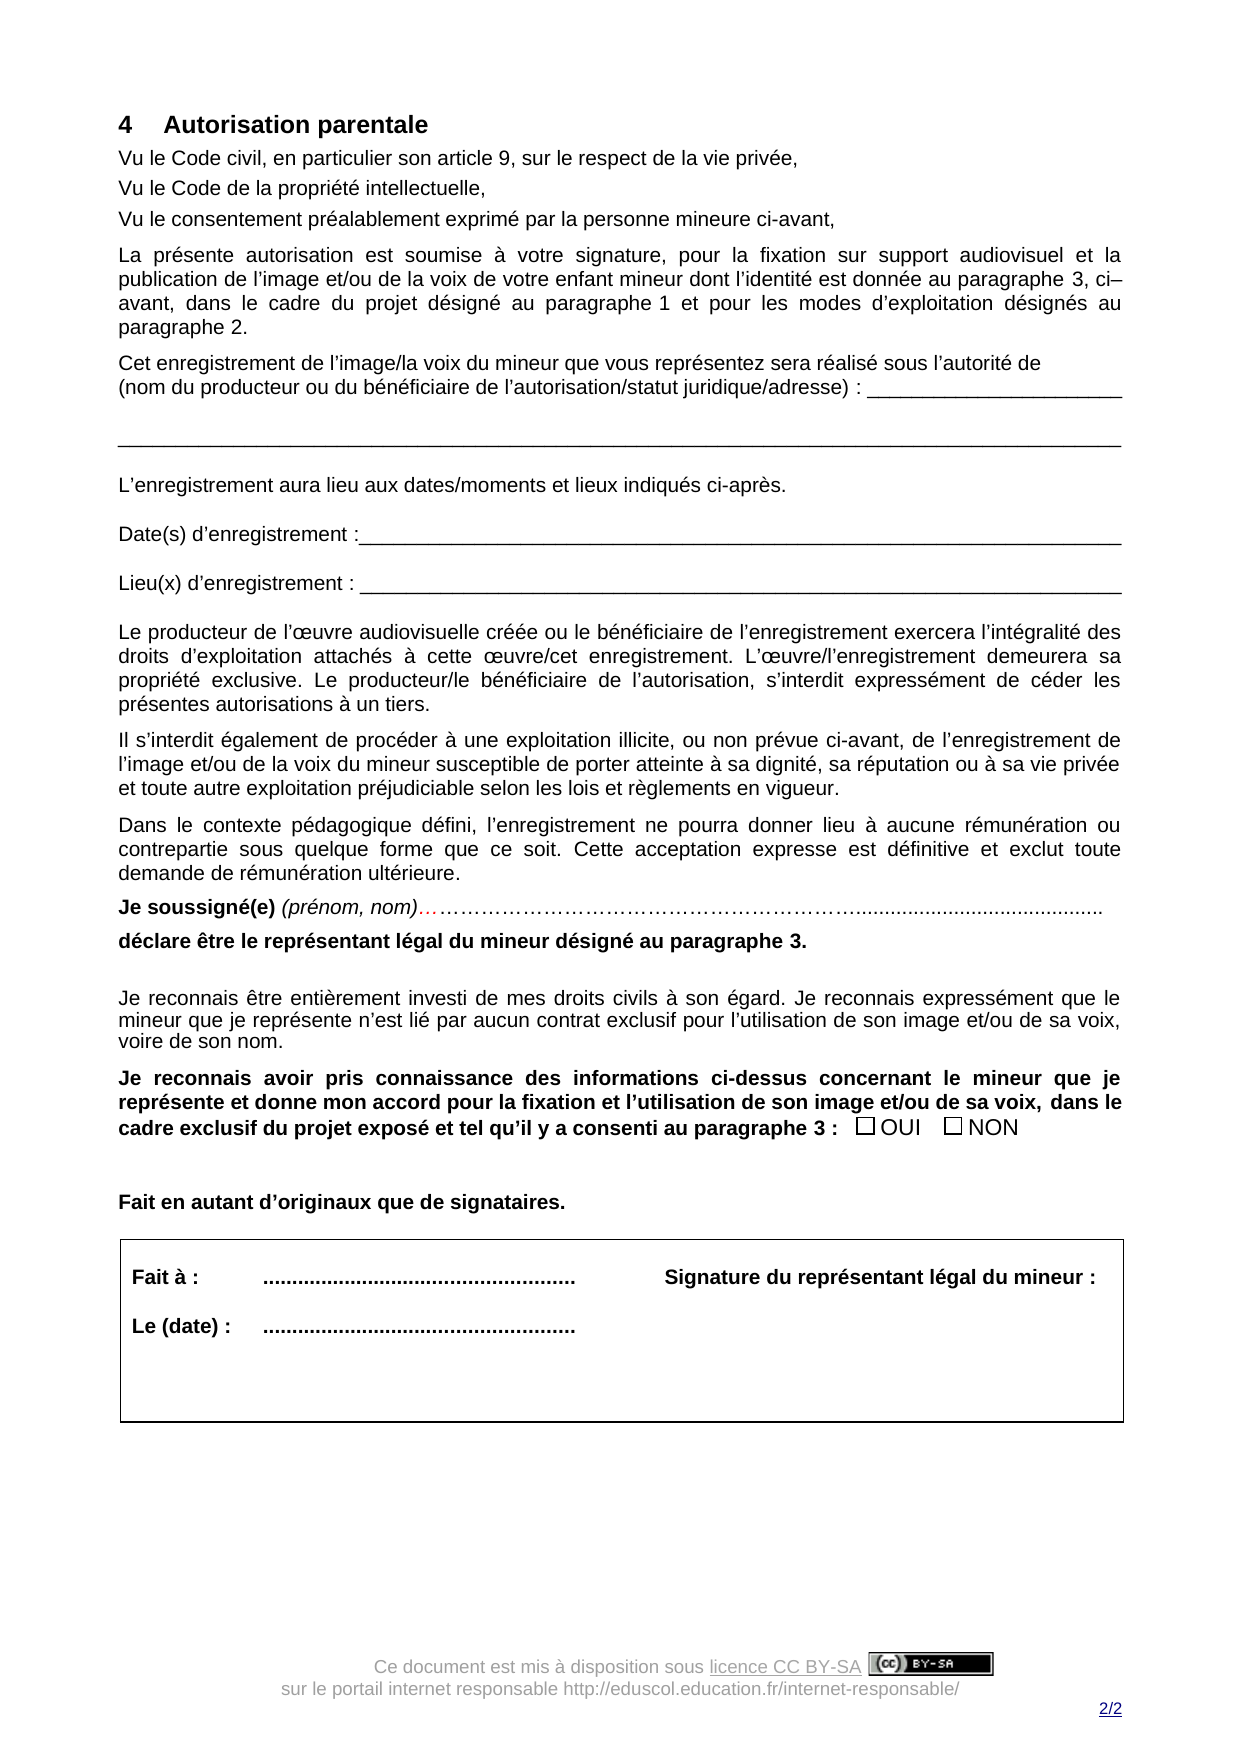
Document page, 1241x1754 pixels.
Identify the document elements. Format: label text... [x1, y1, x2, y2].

text Vu le consentement préalablement exprimé par la personne mineure ci-avant, [118, 206, 1122, 230]
text Le producteur de l’œuvre audiovisuelle créée ou le bénéficiaire de l’enregistrement exercera l’intégralité des droits d’exploitation attachés à cette œuvre/cet enregistrement. L’œuvre/l’enregistrement demeurera sa propriété exclusive. Le producteur/le bénéficiaire de l’autorisation, s’interdit expressément de céder les présentes autorisations à un tiers. [118, 620, 1122, 716]
text Lieu(x) d’enregistrement : [118, 571, 1122, 595]
subtitle Autorisation parentale [118, 110, 1122, 139]
text Date(s) d’enregistrement : [118, 522, 1122, 546]
text Je soussigné(e) (prénom, nom)………………………………………………………........................................... [118, 897, 1122, 919]
table_header Fait à : Signature du représentant légal du mineur : Le (date) : [121, 1240, 1123, 1421]
text déclare être le représentant légal du mineur désigné au paragraphe 3. [118, 931, 1122, 975]
text Vu le Code de la propriété intellectuelle, [118, 176, 1122, 200]
text Fait en autant d’originaux que de signataires. [118, 1190, 1122, 1214]
text Cet enregistrement de l’image/la voix du mineur que vous représentez sera réalisé sous l’autorité de (nom du producteur ou du bénéficiaire de l’autorisation/statut juridique/adresse) : [118, 351, 1122, 399]
text Je reconnais avoir pris connaissance des informations ci-dessus concernant le mineur que je représente et donne mon accord pour la fixation et l’utilisation de son image et/ou de sa voix, dans le cadre exclusif du projet exposé et tel qu’il y a consenti au paragraphe 3 : OUI NON [118, 1066, 1122, 1140]
text Il s’interdit également de procéder à une exploitation illicite, ou non prévue ci-avant, de l’enregistrement de l’image et/ou de la voix du mineur susceptible de porter atteinte à sa dignité, sa réputation ou à sa vie privée et toute autre exploitation préjudiciable selon les lois et règlements en vigueur. [118, 728, 1122, 800]
text Dans le contexte pédagogique défini, l’enregistrement ne pourra donner lieu à aucune rémunération ou contrepartie sous quelque forme que ce soit. Cette acceptation expresse est définitive et exclut toute demande de rémunération ultérieure. [118, 813, 1122, 884]
text Je reconnais être entièrement investi de mes droits civils à son égard. Je reconnais expressément que le mineur que je représente n’est lié par aucun contrat exclusif pour l’utilisation de son image et/ou de sa voix, voire de son nom. [118, 988, 1122, 1053]
text Vu le Code civil, en particulier son article 9, sur le respect de la vie privée, [118, 146, 1122, 170]
text L’enregistrement aura lieu aux dates/moments et lieux indiqués ci-après. [118, 473, 1122, 497]
picture [868, 1652, 994, 1676]
text La présente autorisation est soumise à votre signature, pour la fixation sur support audiovisuel et la publication de l’image et/ou de la voix de votre enfant mineur dont l’identité est donnée au paragraphe 3, ci–avant, dans le cadre du projet désigné au paragraphe 1 et pour les modes d’exploitation désignés au paragraphe 2. [118, 243, 1122, 339]
